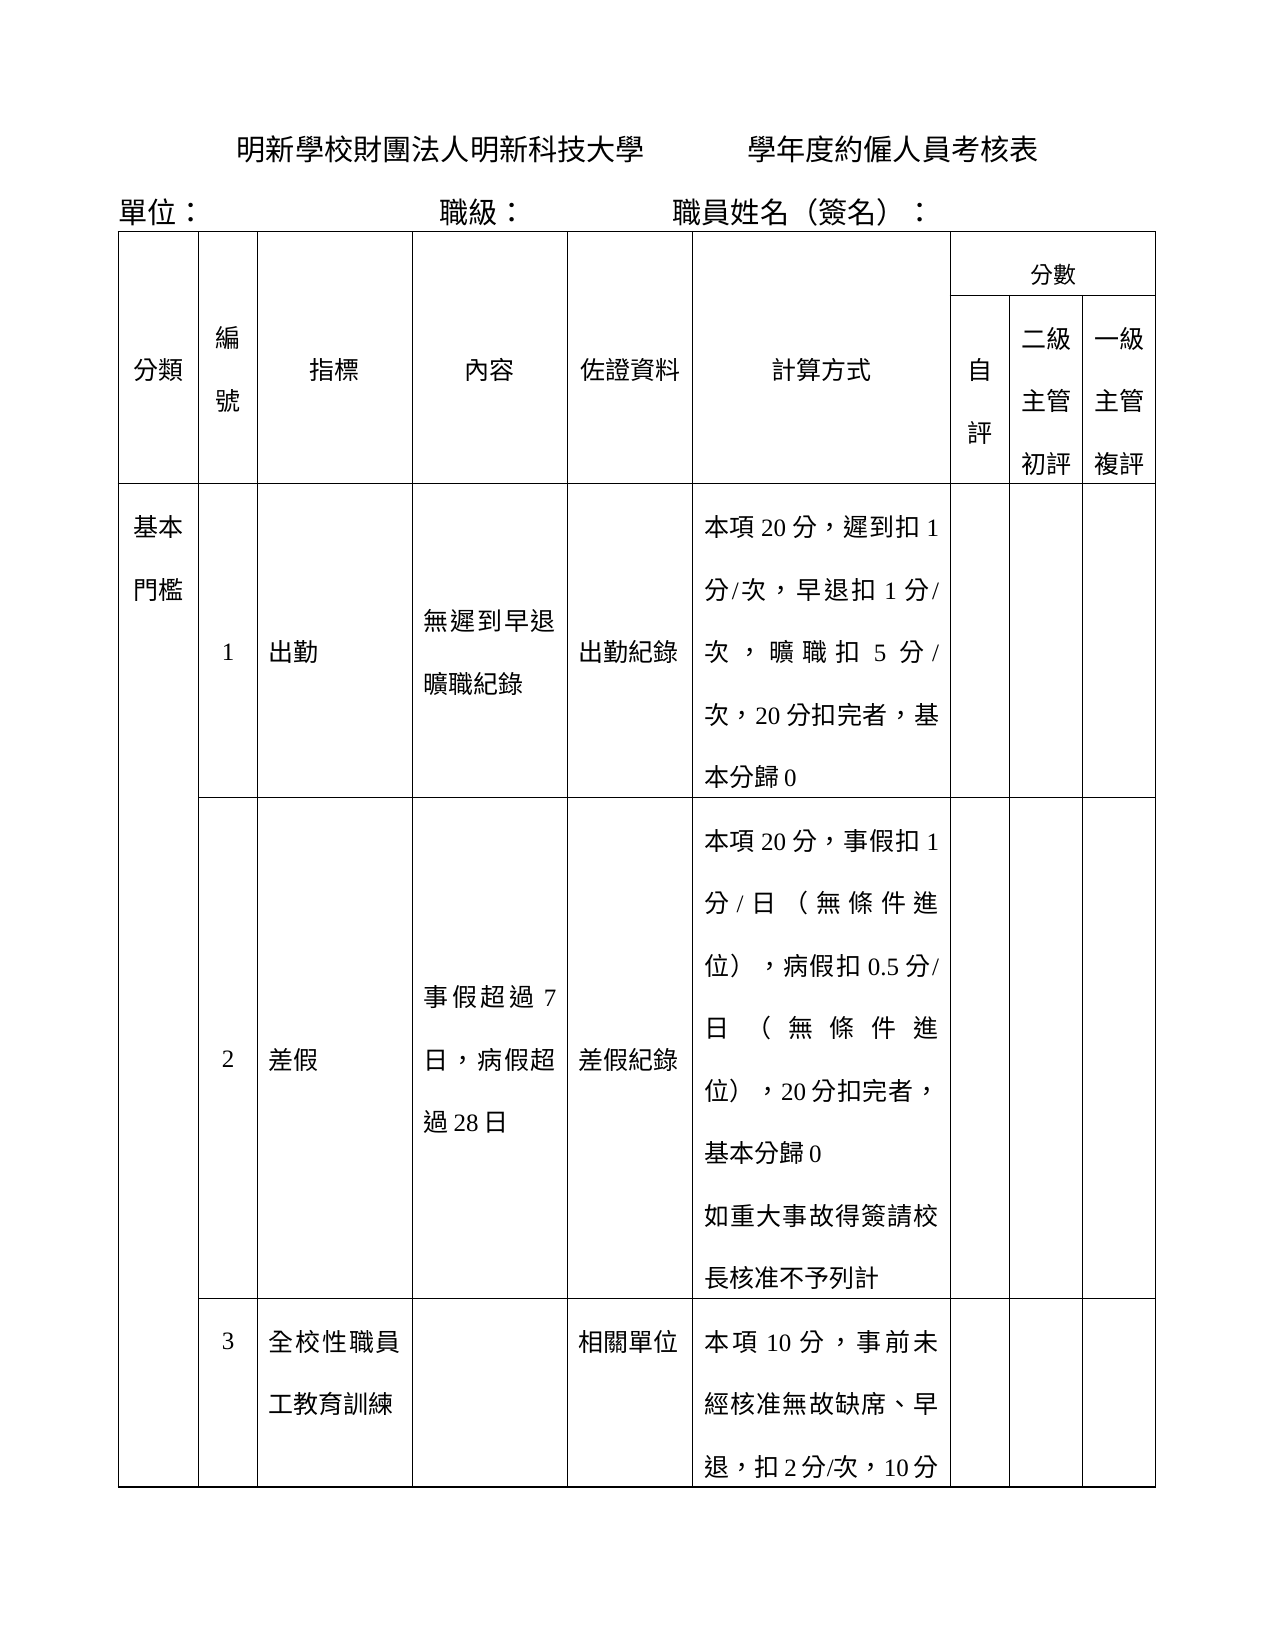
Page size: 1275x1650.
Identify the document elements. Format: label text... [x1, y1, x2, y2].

table_cell [1010, 484, 1082, 797]
table_cell 出勤紀錄 [568, 484, 692, 797]
table_cell 本項20分，遲到扣1分/次，早退扣1分/次，曠職扣5分/次，20分扣完者，基本分歸0 [693, 484, 950, 797]
table_cell 出勤 [258, 484, 412, 797]
table_cell 差假 [258, 798, 412, 1298]
table_cell [1083, 798, 1155, 1298]
table_cell [413, 1299, 567, 1486]
text 單位： 職級： 職員姓名（簽名）： [118, 169, 1157, 231]
table_cell 1 [199, 484, 257, 797]
table_header 計算方式 [693, 232, 950, 483]
table_cell [951, 484, 1009, 797]
table_cell 自評 [951, 296, 1009, 483]
table_cell 無遲到早退曠職紀錄 [413, 484, 567, 797]
table_cell 全校性職員工教育訓練 [258, 1299, 412, 1486]
table_cell 一級主管複評 [1083, 296, 1155, 483]
table_cell 二級主管初評 [1010, 296, 1082, 483]
table_cell 3 [199, 1299, 257, 1486]
table_header 佐證資料 [568, 232, 692, 483]
table_cell [1083, 1299, 1155, 1486]
table_cell [1010, 798, 1082, 1298]
table_header 內容 [413, 232, 567, 483]
text 明新學校財團法人明新科技大學 學年度約僱人員考核表 [118, 106, 1157, 169]
table_header 分類 [119, 232, 198, 483]
table_cell 本項10分，事前未經核准無故缺席、早退，扣2分/次，10分 [693, 1299, 950, 1486]
table_cell [1010, 1299, 1082, 1486]
table_cell 本項20分，事假扣1分/日（無條件進位），病假扣0.5分/日（無條件進位），20分扣完者，基本分歸0 如重大事故得簽請校長核准不予列計 [693, 798, 950, 1298]
table_header 編號 [199, 232, 257, 483]
table_cell [951, 798, 1009, 1298]
table_cell 基本門檻 [119, 484, 198, 1486]
table_cell 差假紀錄 [568, 798, 692, 1298]
table_cell 相關單位 [568, 1299, 692, 1486]
table_cell [951, 1299, 1009, 1486]
table_cell [1083, 484, 1155, 797]
table_header 指標 [258, 232, 412, 483]
table_header 分數 [951, 232, 1155, 295]
table_cell 2 [199, 798, 257, 1298]
table_cell 事假超過7日，病假超過28日 [413, 798, 567, 1298]
